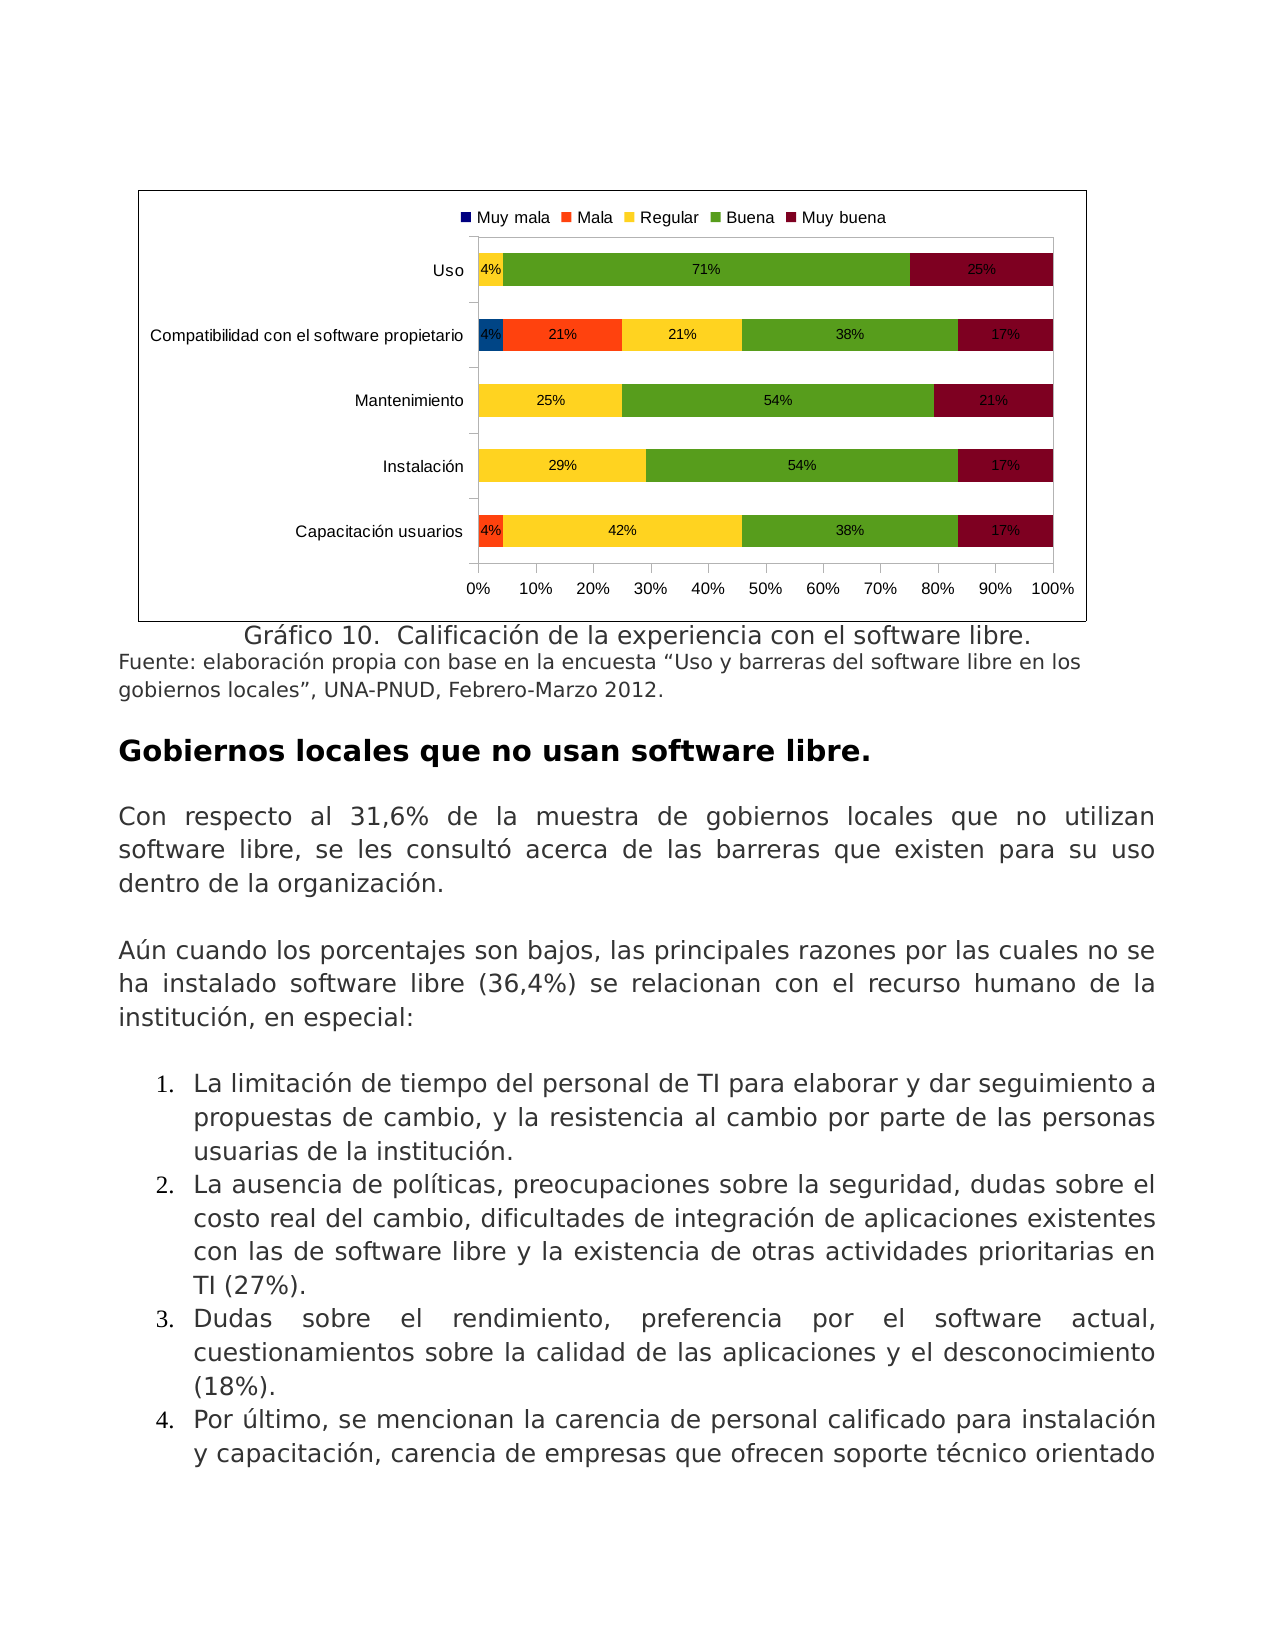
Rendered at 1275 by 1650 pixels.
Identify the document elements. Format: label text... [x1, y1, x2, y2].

list La limitación de tiempo del personal de TI para elaborar y dar seguimiento a propuestas de cambio, y la resistencia al cambio por parte de las personas usuarias de la institución. [156, 1069, 1157, 1166]
text Gráfico 10. Calificación de la experiencia con el software libre. [118, 176, 1157, 650]
text Fuente: elaboración propia con base en la encuesta “Uso y barreras del software libre en los gobiernos locales”, UNA-PNUD, Febrero-Marzo 2012. [118, 650, 1157, 702]
list Por último, se mencionan la carencia de personal calificado para instalación y capacitación, carencia de empresas que ofrecen soporte técnico orientado [156, 1405, 1157, 1468]
list La ausencia de políticas, preocupaciones sobre la seguridad, dudas sobre el costo real del cambio, dificultades de integración de aplicaciones existentes con las de software libre y la existencia de otras actividades prioritarias en TI (27%). [156, 1170, 1157, 1300]
text Fuente: elaboración propia con base en la encuesta “Uso y barreras del software libre en los gobiernos locales”, UNA-PNUD, Febrero-Marzo 2012. [139, 191, 1086, 621]
text Con respecto al 31,6% de la muestra de gobiernos locales que no utilizan software libre, se les consultó acerca de las barreras que existen para su uso dentro de la organización. [118, 802, 1157, 898]
text Aún cuando los porcentajes son bajos, las principales razones por las cuales no se ha instalado software libre (36,4%) se relacionan con el recurso humano de la institución, en especial: [118, 936, 1157, 1032]
text Gobiernos locales que no usan software libre. [118, 735, 1157, 769]
list Dudas sobre el rendimiento, preferencia por el software actual, cuestionamientos sobre la calidad de las aplicaciones y el desconocimiento (18%). [156, 1304, 1157, 1401]
